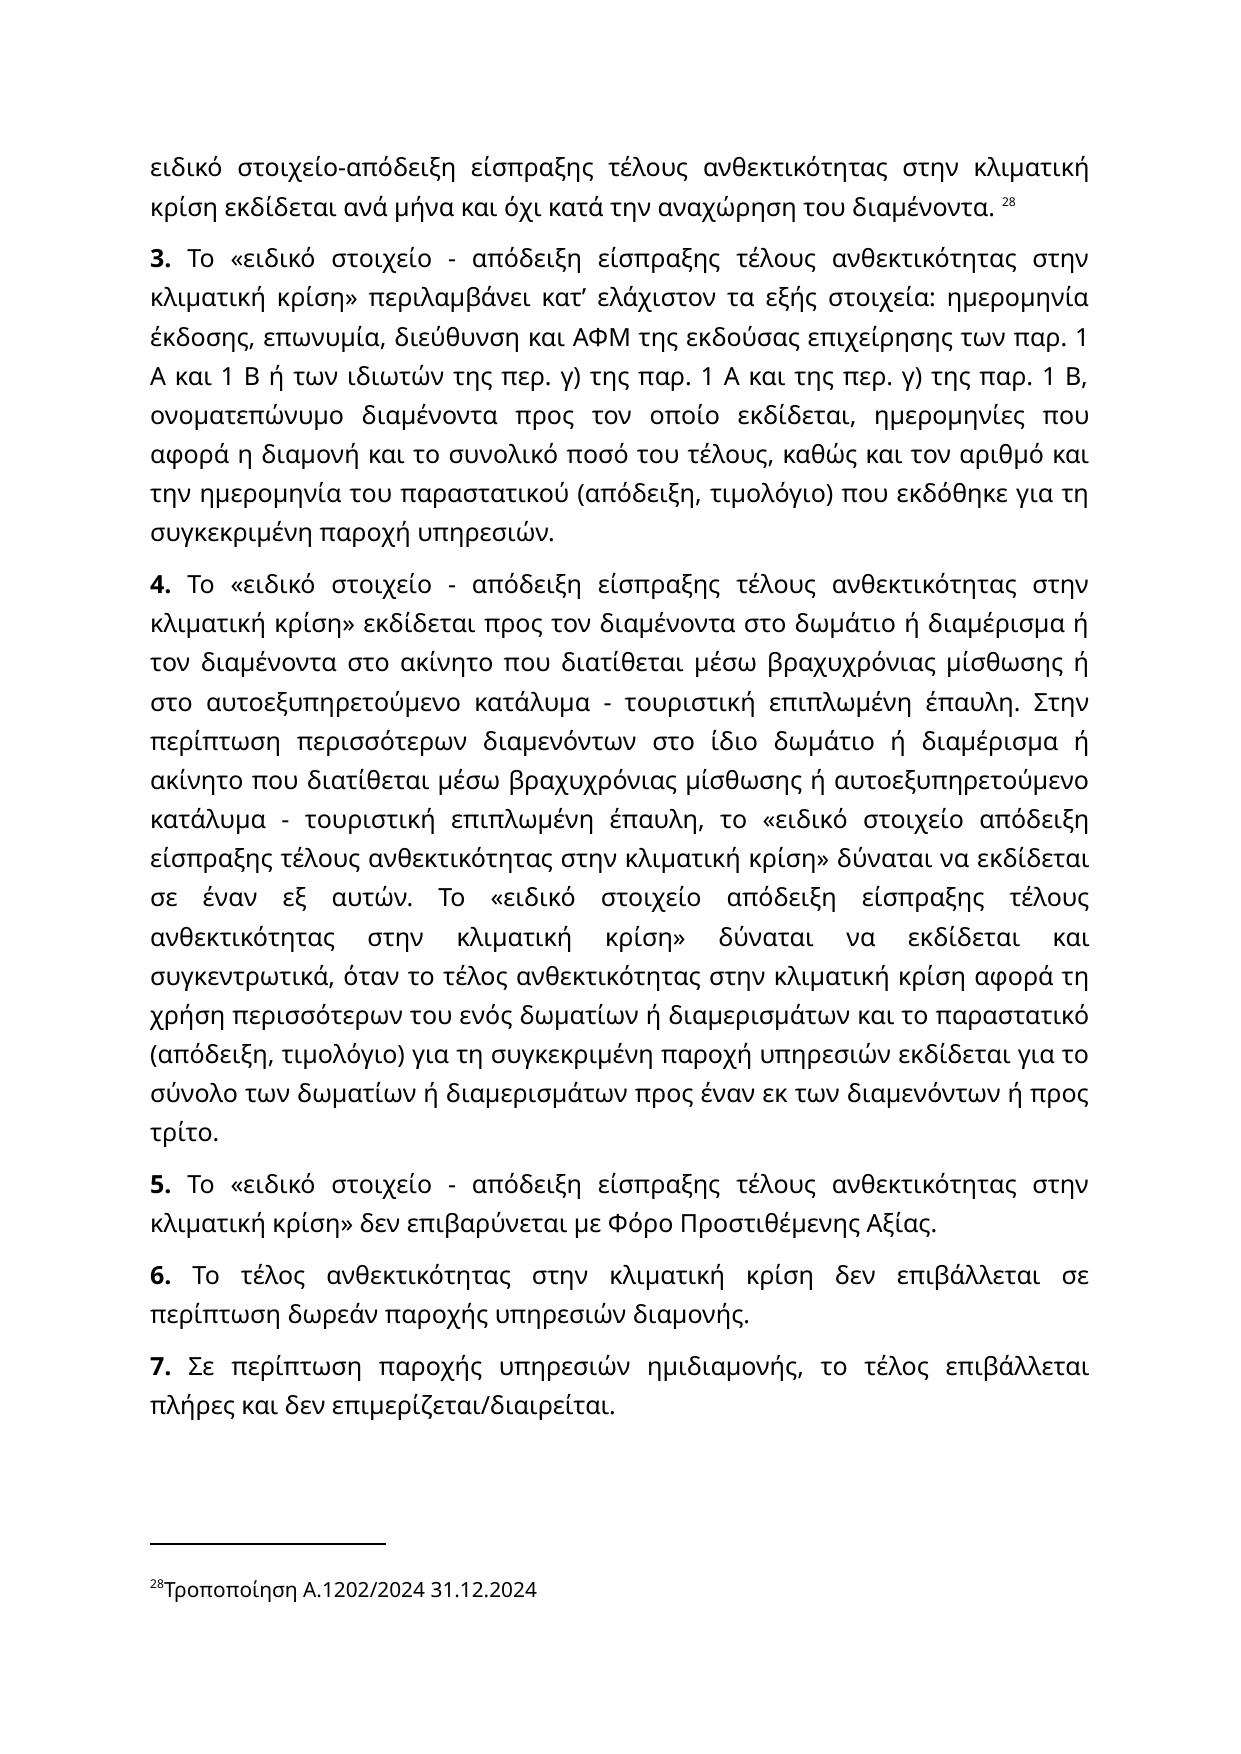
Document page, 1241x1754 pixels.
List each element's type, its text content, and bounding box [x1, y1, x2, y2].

text 6. Το τέλος ανθεκτικότητας στην κλιματική κρίση δεν επιβάλλεται σε περίπτωση δωρεάν παροχής υπηρεσιών διαμονής. [150, 1257, 1090, 1331]
text 5. Το «ειδικό στοιχείο - απόδειξη είσπραξης τέλους ανθεκτικότητας στην κλιματική κρίση» δεν επιβαρύνεται με Φόρο Προστιθέμενης Αξίας. [150, 1167, 1090, 1240]
text 3. Το «ειδικό στοιχείο - απόδειξη είσπραξης τέλους ανθεκτικότητας στην κλιματική κρίση» περιλαμβάνει κατ’ ελάχιστον τα εξής στοιχεία: ημερομηνία έκδοσης, επωνυμία, διεύθυνση και ΑΦΜ της εκδούσας επιχείρησης των παρ. 1 Α και 1 Β ή των ιδιωτών της περ. γ) της παρ. 1 Α και της περ. γ) της παρ. 1 Β, ονοματεπώνυμο διαμένοντα προς τον οποίο εκδίδεται, ημερομηνίες που αφορά η διαμονή και το συνολικό ποσό του τέλους, καθώς και τον αριθμό και την ημερομηνία του παραστατικού (απόδειξη, τιμολόγιο) που εκδόθηκε για τη συγκεκριμένη παροχή υπηρεσιών. [150, 241, 1090, 549]
text 7. Σε περίπτωση παροχής υπηρεσιών ημιδιαμονής, το τέλος επιβάλλεται πλήρες και δεν επιμερίζεται/διαιρείται. [150, 1348, 1090, 1422]
text Τροποποίηση Α.1202/2024 31.12.2024 [150, 1576, 1090, 1604]
text ειδικό στοιχείο-απόδειξη είσπραξης τέλους ανθεκτικότητας στην κλιματική κρίση εκδίδεται ανά μήνα και όχι κατά την αναχώρηση του διαμένοντα. [150, 150, 1090, 223]
text 4. Το «ειδικό στοιχείο - απόδειξη είσπραξης τέλους ανθεκτικότητας στην κλιματική κρίση» εκδίδεται προς τον διαμένοντα στο δωμάτιο ή διαμέρισμα ή τον διαμένοντα στο ακίνητο που διατίθεται μέσω βραχυχρόνιας μίσθωσης ή στο αυτοεξυπηρετούμενο κατάλυμα - τουριστική επιπλωμένη έπαυλη. Στην περίπτωση περισσότερων διαμενόντων στο ίδιο δωμάτιο ή διαμέρισμα ή ακίνητο που διατίθεται μέσω βραχυχρόνιας μίσθωσης ή αυτοεξυπηρετούμενο κατάλυμα - τουριστική επιπλωμένη έπαυλη, το «ειδικό στοιχείο απόδειξη είσπραξης τέλους ανθεκτικότητας στην κλιματική κρίση» δύναται να εκδίδεται σε έναν εξ αυτών. Το «ειδικό στοιχείο απόδειξη είσπραξης τέλους ανθεκτικότητας στην κλιματική κρίση» δύναται να εκδίδεται και συγκεντρωτικά, όταν το τέλος ανθεκτικότητας στην κλιματική κρίση αφορά τη χρήση περισσότερων του ενός δωματίων ή διαμερισμάτων και το παραστατικό (απόδειξη, τιμολόγιο) για τη συγκεκριμένη παροχή υπηρεσιών εκδίδεται για το σύνολο των δωματίων ή διαμερισμάτων προς έναν εκ των διαμενόντων ή προς τρίτο. [150, 567, 1090, 1149]
